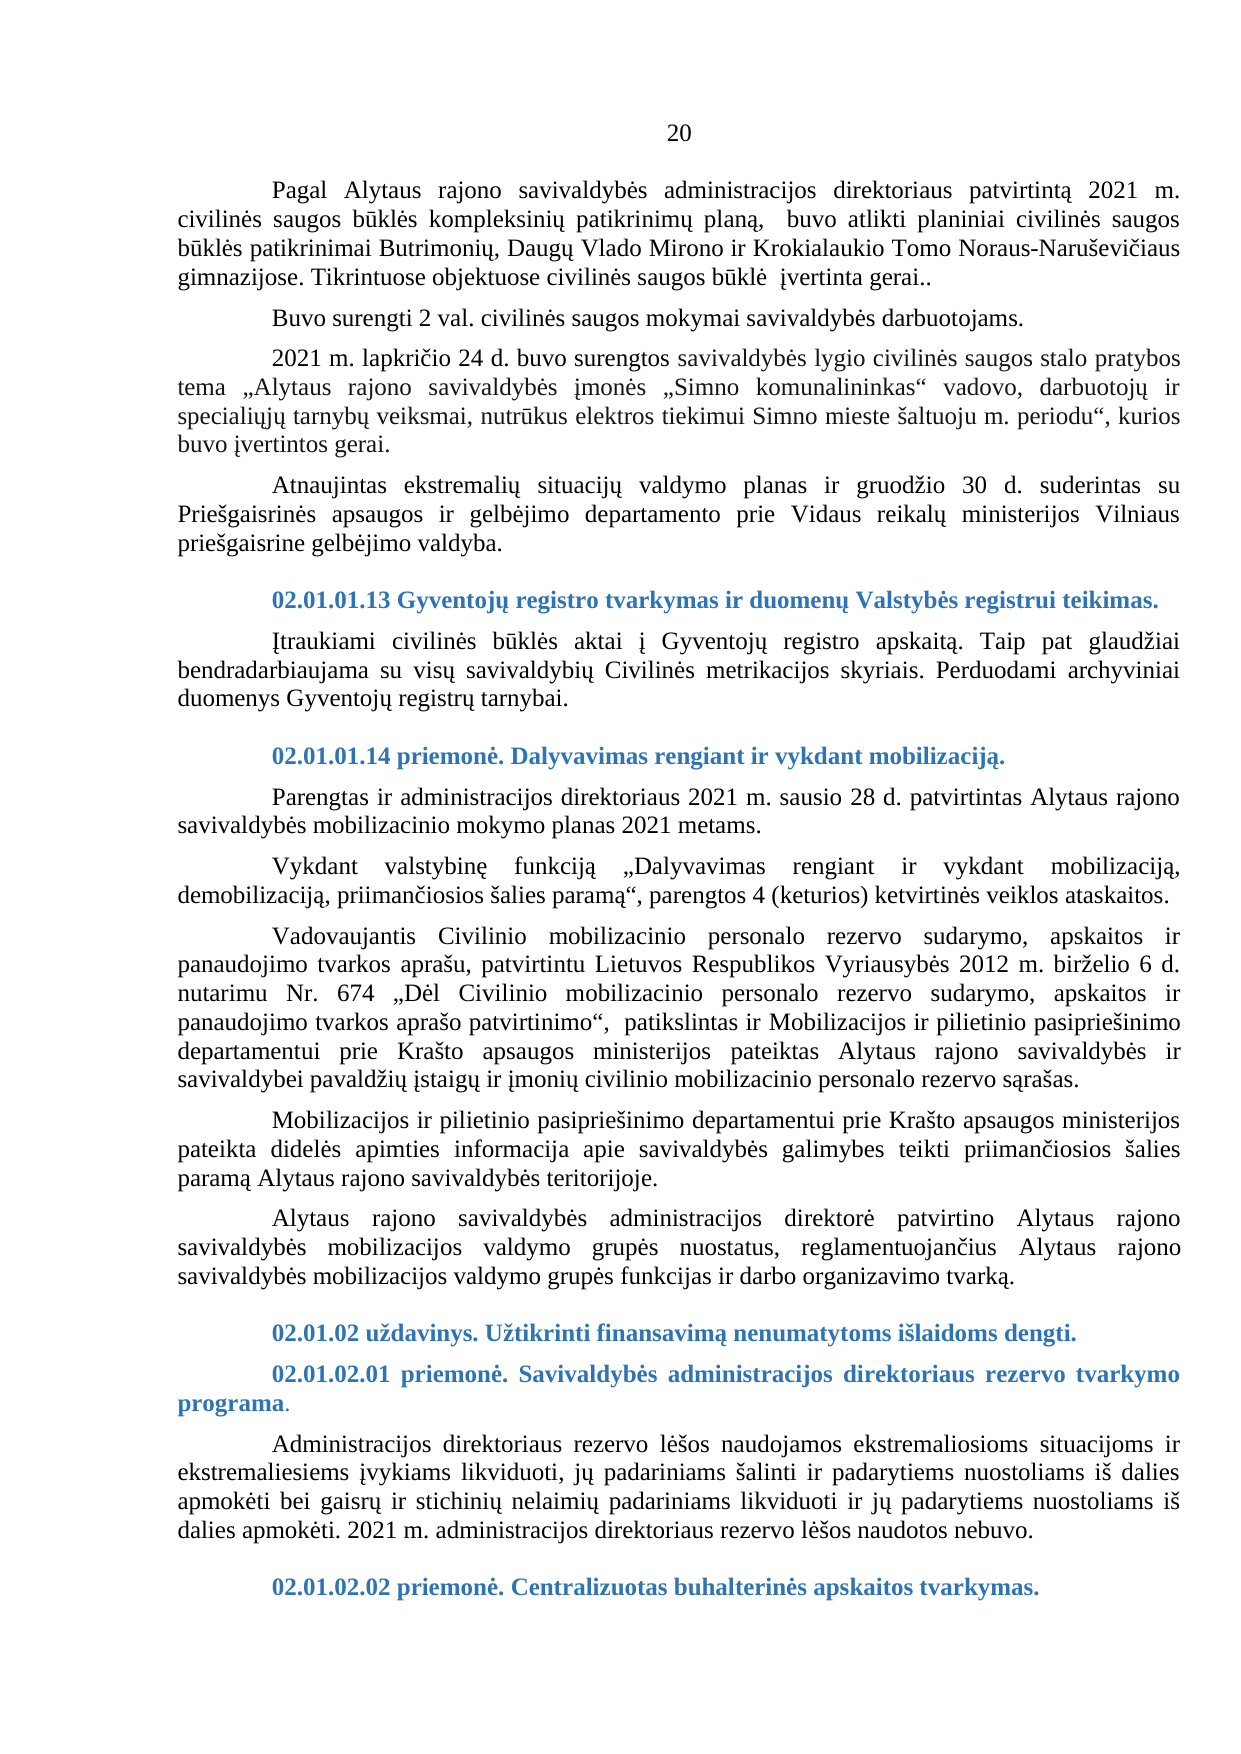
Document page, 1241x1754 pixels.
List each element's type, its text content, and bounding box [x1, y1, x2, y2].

text Mobilizacijos ir pilietinio pasipriešinimo departamentui prie Krašto apsaugos ministerijos pateikta didelės apimties informacija apie savivaldybės galimybes teikti priimančiosios šalies paramą Alytaus rajono savivaldybės teritorijoje. [177, 1105, 1181, 1191]
text Buvo surengti 2 val. civilinės saugos mokymai savivaldybės darbuotojams. [177, 303, 1181, 331]
text 2021 m. lapkričio 24 d. buvo surengtos savivaldybės lygio civilinės saugos stalo pratybos tema „Alytaus rajono savivaldybės įmonės „Simno komunalininkas“ vadovo, darbuotojų ir specialiųjų tarnybų veiksmai, nutrūkus elektros tiekimui Simno mieste šaltuoju m. periodu“, kurios buvo įvertintos gerai. [177, 343, 1181, 458]
text Įtraukiami civilinės būklės aktai į Gyventojų registro apskaitą. Taip pat glaudžiai bendradarbiaujama su visų savivaldybių Civilinės metrikacijos skyriais. Perduodami archyviniai duomenys Gyventojų registrų tarnybai. [177, 626, 1181, 712]
text Vadovaujantis Civilinio mobilizacinio personalo rezervo sudarymo, apskaitos ir panaudojimo tvarkos aprašu, patvirtintu Lietuvos Respublikos Vyriausybės 2012 m. birželio 6 d. nutarimu Nr. 674 „Dėl Civilinio mobilizacinio personalo rezervo sudarymo, apskaitos ir panaudojimo tvarkos aprašo patvirtinimo“, patikslintas ir Mobilizacijos ir pilietinio pasipriešinimo departamentui prie Krašto apsaugos ministerijos pateiktas Alytaus rajono savivaldybės ir savivaldybei pavaldžių įstaigų ir įmonių civilinio mobilizacinio personalo rezervo sąrašas. [177, 921, 1181, 1093]
text 02.01.01.14 priemonė. Dalyvavimas rengiant ir vykdant mobilizaciją. [177, 741, 1181, 770]
text Alytaus rajono savivaldybės administracijos direktorė patvirtino Alytaus rajono savivaldybės mobilizacijos valdymo grupės nuostatus, reglamentuojančius Alytaus rajono savivaldybės mobilizacijos valdymo grupės funkcijas ir darbo organizavimo tvarką. [177, 1203, 1181, 1290]
text Pagal Alytaus rajono savivaldybės administracijos direktoriaus patvirtintą 2021 m. civilinės saugos būklės kompleksinių patikrinimų planą, buvo atlikti planiniai civilinės saugos būklės patikrinimai Butrimonių, Daugų Vlado Mirono ir Krokialaukio Tomo Noraus-Naruševičiaus gimnazijose. Tikrintuose objektuose civilinės saugos būklė įvertinta gerai.. [177, 176, 1181, 291]
text Administracijos direktoriaus rezervo lėšos naudojamos ekstremaliosioms situacijoms ir ekstremaliesiems įvykiams likviduoti, jų padariniams šalinti ir padarytiems nuostoliams iš dalies apmokėti bei gaisrų ir stichinių nelaimių padariniams likviduoti ir jų padarytiems nuostoliams iš dalies apmokėti. 2021 m. administracijos direktoriaus rezervo lėšos naudotos nebuvo. [177, 1429, 1181, 1544]
text Atnaujintas ekstremalių situacijų valdymo planas ir gruodžio 30 d. suderintas su Priešgaisrinės apsaugos ir gelbėjimo departamento prie Vidaus reikalų ministerijos Vilniaus priešgaisrine gelbėjimo valdyba. [177, 470, 1181, 557]
text 02.01.02.02 priemonė. Centralizuotas buhalterinės apskaitos tvarkymas. [177, 1572, 1181, 1601]
text 02.01.02 uždavinys. Užtikrinti finansavimą nenumatytoms išlaidoms dengti. [177, 1318, 1181, 1347]
text 02.01.01.13 Gyventojų registro tvarkymas ir duomenų Valstybės registrui teikimas. [177, 585, 1181, 614]
text 02.01.02.01 priemonė. Savivaldybės administracijos direktoriaus rezervo tvarkymo programa. [177, 1359, 1181, 1417]
text Parengtas ir administracijos direktoriaus 2021 m. sausio 28 d. patvirtintas Alytaus rajono savivaldybės mobilizacinio mokymo planas 2021 metams. [177, 782, 1181, 839]
text Vykdant valstybinę funkciją „Dalyvavimas rengiant ir vykdant mobilizaciją, demobilizaciją, priimančiosios šalies paramą“, parengtos 4 (keturios) ketvirtinės veiklos ataskaitos. [177, 851, 1181, 909]
